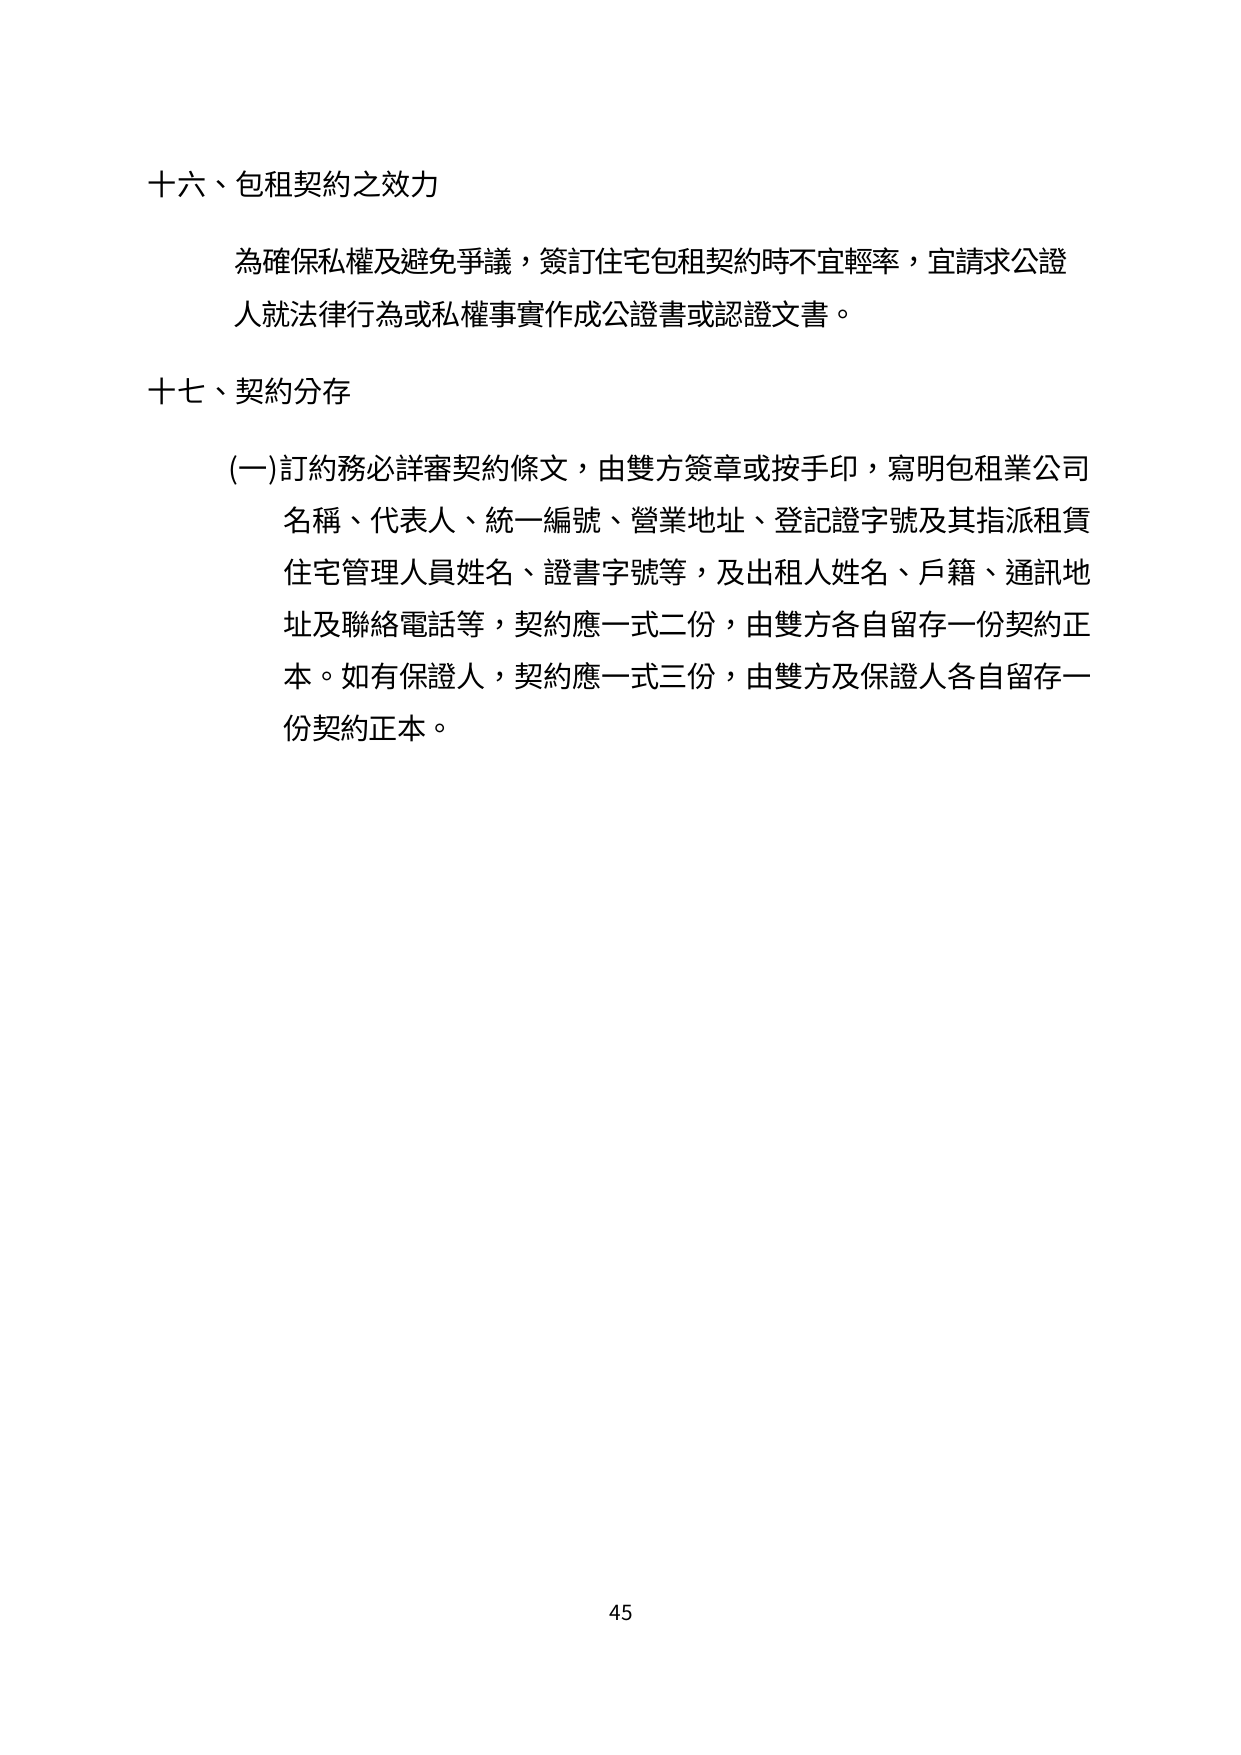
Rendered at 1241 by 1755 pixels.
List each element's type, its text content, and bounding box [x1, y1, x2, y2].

text 為確保私權及避免爭議，簽訂住宅包租契約時不宜輕率，宜請求公證人就法律行為或私權事實作成公證書或認證文書。 [233, 231, 1093, 335]
text 十七、契約分存 [148, 360, 1180, 412]
text 十六、包租契約之效力 [148, 154, 1180, 206]
text (一)訂約務必詳審契約條文，由雙方簽章或按手印，寫明包租業公司名稱、代表人、統一編號、營業地址、登記證字號及其指派租賃住宅管理人員姓名、證書字號等，及出租人姓名、戶籍、通訊地址及聯絡電話等，契約應一式二份，由雙方各自留存一份契約正本。如有保證人，契約應一式三份，由雙方及保證人各自留存一份契約正本。 [228, 437, 1094, 750]
